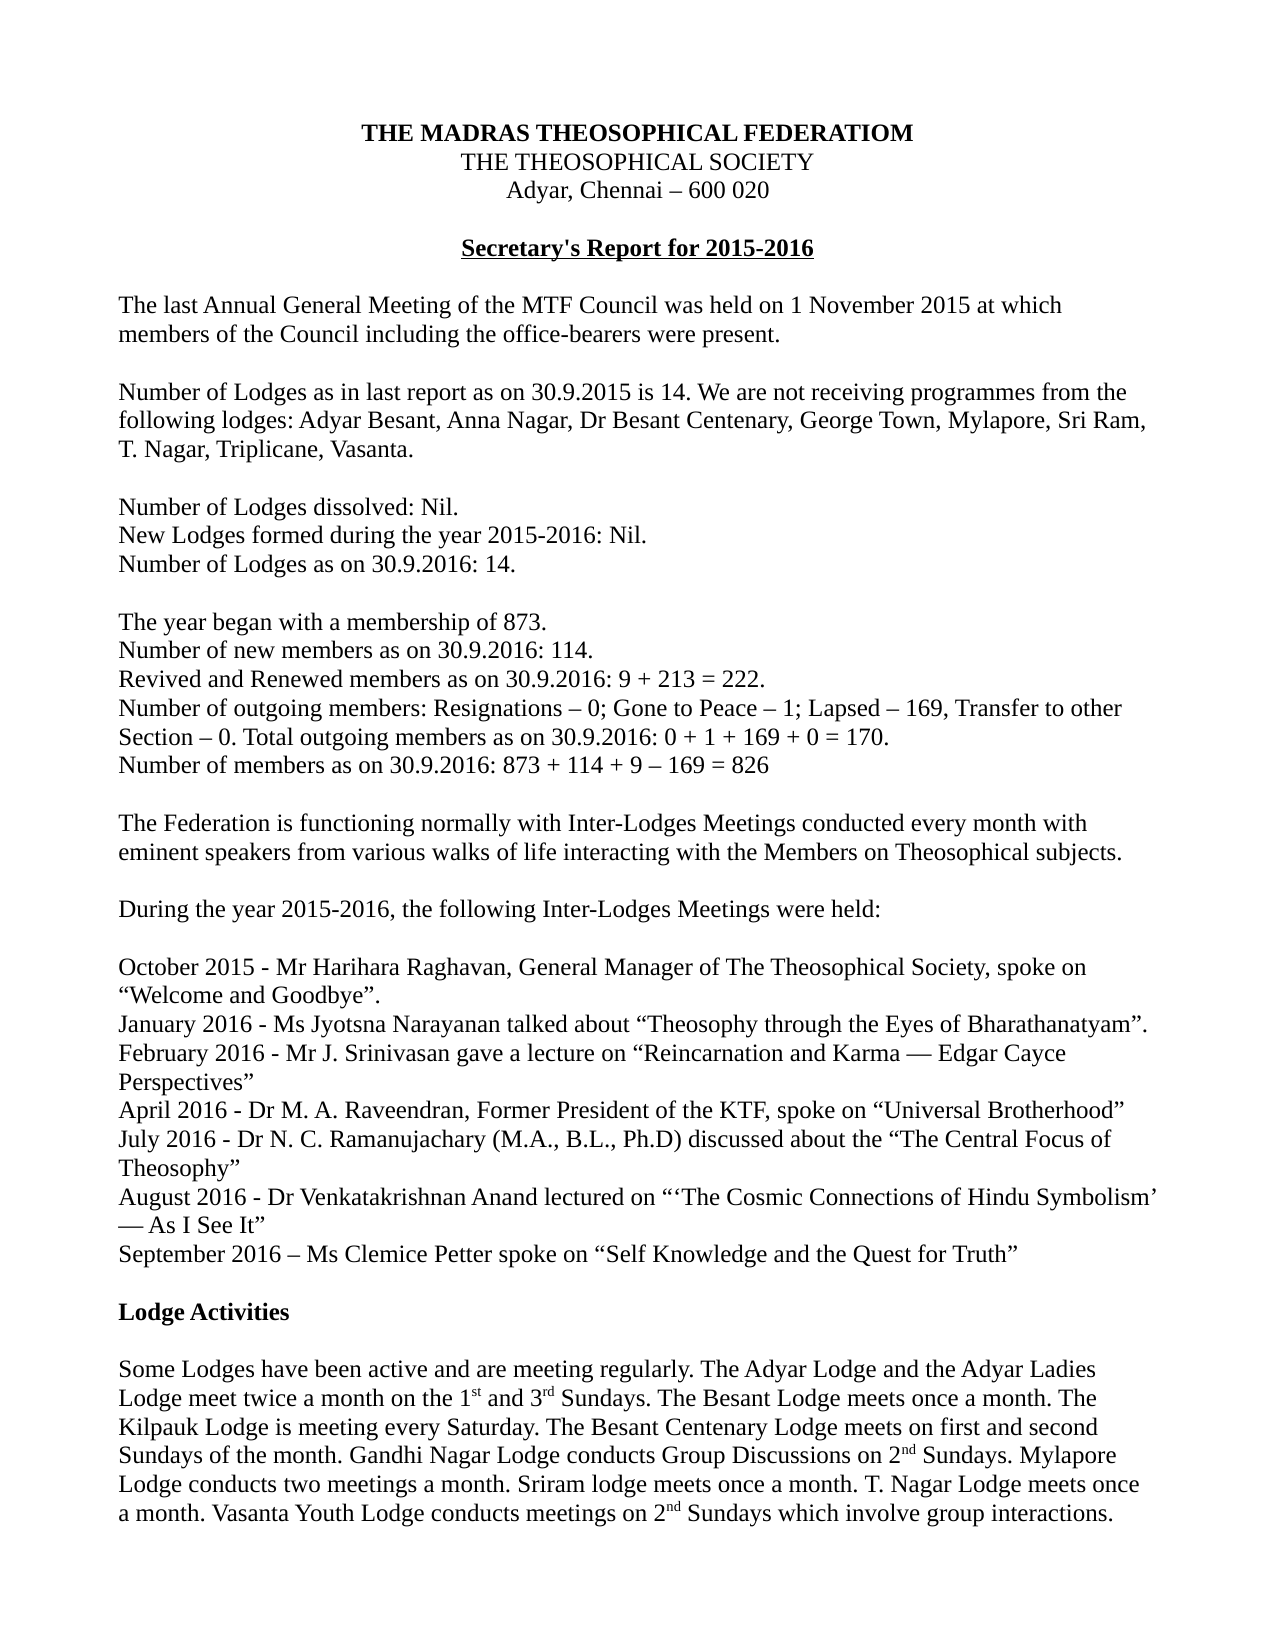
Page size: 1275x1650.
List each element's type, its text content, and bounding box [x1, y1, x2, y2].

text THE THEOSOPHICAL SOCIETY [118, 147, 1157, 176]
text The Federation is functioning normally with Inter-Lodges Meetings conducted every month with eminent speakers from various walks of life interacting with the Members on Theosophical subjects. [118, 808, 1157, 866]
text February 2016 - Mr J. Srinivasan gave a lecture on “Reincarnation and Karma — Edgar Cayce Perspectives” [118, 1038, 1157, 1096]
text Revived and Renewed members as on 30.9.2016: 9 + 213 = 222. [118, 664, 1157, 693]
text Number of new members as on 30.9.2016: 114. [118, 636, 1157, 664]
text Number of Lodges as on 30.9.2016: 14. [118, 549, 1157, 578]
text October 2015 - Mr Harihara Raghavan, General Manager of The Theosophical Society, spoke on “Welcome and Goodbye”. [118, 952, 1157, 1009]
text New Lodges formed during the year 2015-2016: Nil. [118, 521, 1157, 549]
text The year began with a membership of 873. [118, 607, 1157, 636]
text April 2016 - Dr M. A. Raveendran, Former President of the KTF, spoke on “Universal Brotherhood” [118, 1096, 1157, 1124]
text July 2016 - Dr N. C. Ramanujachary (M.A., B.L., Ph.D) discussed about the “The Central Focus of Theosophy” [118, 1124, 1157, 1182]
text Number of members as on 30.9.2016: 873 + 114 + 9 – 169 = 826 [118, 751, 1157, 779]
text Number of Lodges dissolved: Nil. [118, 492, 1157, 521]
text Number of Lodges as in last report as on 30.9.2015 is 14. We are not receiving programmes from the following lodges: Adyar Besant, Anna Nagar, Dr Besant Centenary, George Town, Mylapore, Sri Ram, T. Nagar, Triplicane, Vasanta. [118, 377, 1157, 463]
text January 2016 - Ms Jyotsna Narayanan talked about “Theosophy through the Eyes of Bharathanatyam”. [118, 1009, 1157, 1038]
text Lodge Activities [118, 1297, 1157, 1326]
text Number of outgoing members: Resignations – 0; Gone to Peace – 1; Lapsed – 169, Transfer to other Section – 0. Total outgoing members as on 30.9.2016: 0 + 1 + 169 + 0 = 170. [118, 693, 1157, 751]
text THE MADRAS THEOSOPHICAL FEDERATIOM [118, 118, 1157, 147]
text The last Annual General Meeting of the MTF Council was held on 1 November 2015 at which members of the Council including the office-bearers were present. [118, 291, 1157, 348]
text During the year 2015-2016, the following Inter-Lodges Meetings were held: [118, 894, 1157, 923]
text Adyar, Chennai – 600 020 [118, 176, 1157, 204]
text August 2016 - Dr Venkatakrishnan Anand lectured on “‘The Cosmic Connections of Hindu Symbolism’ — As I See It” [118, 1182, 1157, 1239]
text Secretary's Report for 2015-2016 [118, 233, 1157, 262]
text September 2016 – Ms Clemice Petter spoke on “Self Knowledge and the Quest for Truth” [118, 1239, 1157, 1268]
text Some Lodges have been active and are meeting regularly. The Adyar Lodge and the Adyar Ladies Lodge meet twice a month on the 1st and 3rd Sundays. The Besant Lodge meets once a month. The Kilpauk Lodge is meeting every Saturday. The Besant Centenary Lodge meets on first and second Sundays of the month. Gandhi Nagar Lodge conducts Group Discussions on 2nd Sundays. Mylapore Lodge conducts two meetings a month. Sriram lodge meets once a month. T. Nagar Lodge meets once a month. Vasanta Youth Lodge conducts meetings on 2nd Sundays which involve group interactions. [118, 1354, 1157, 1527]
